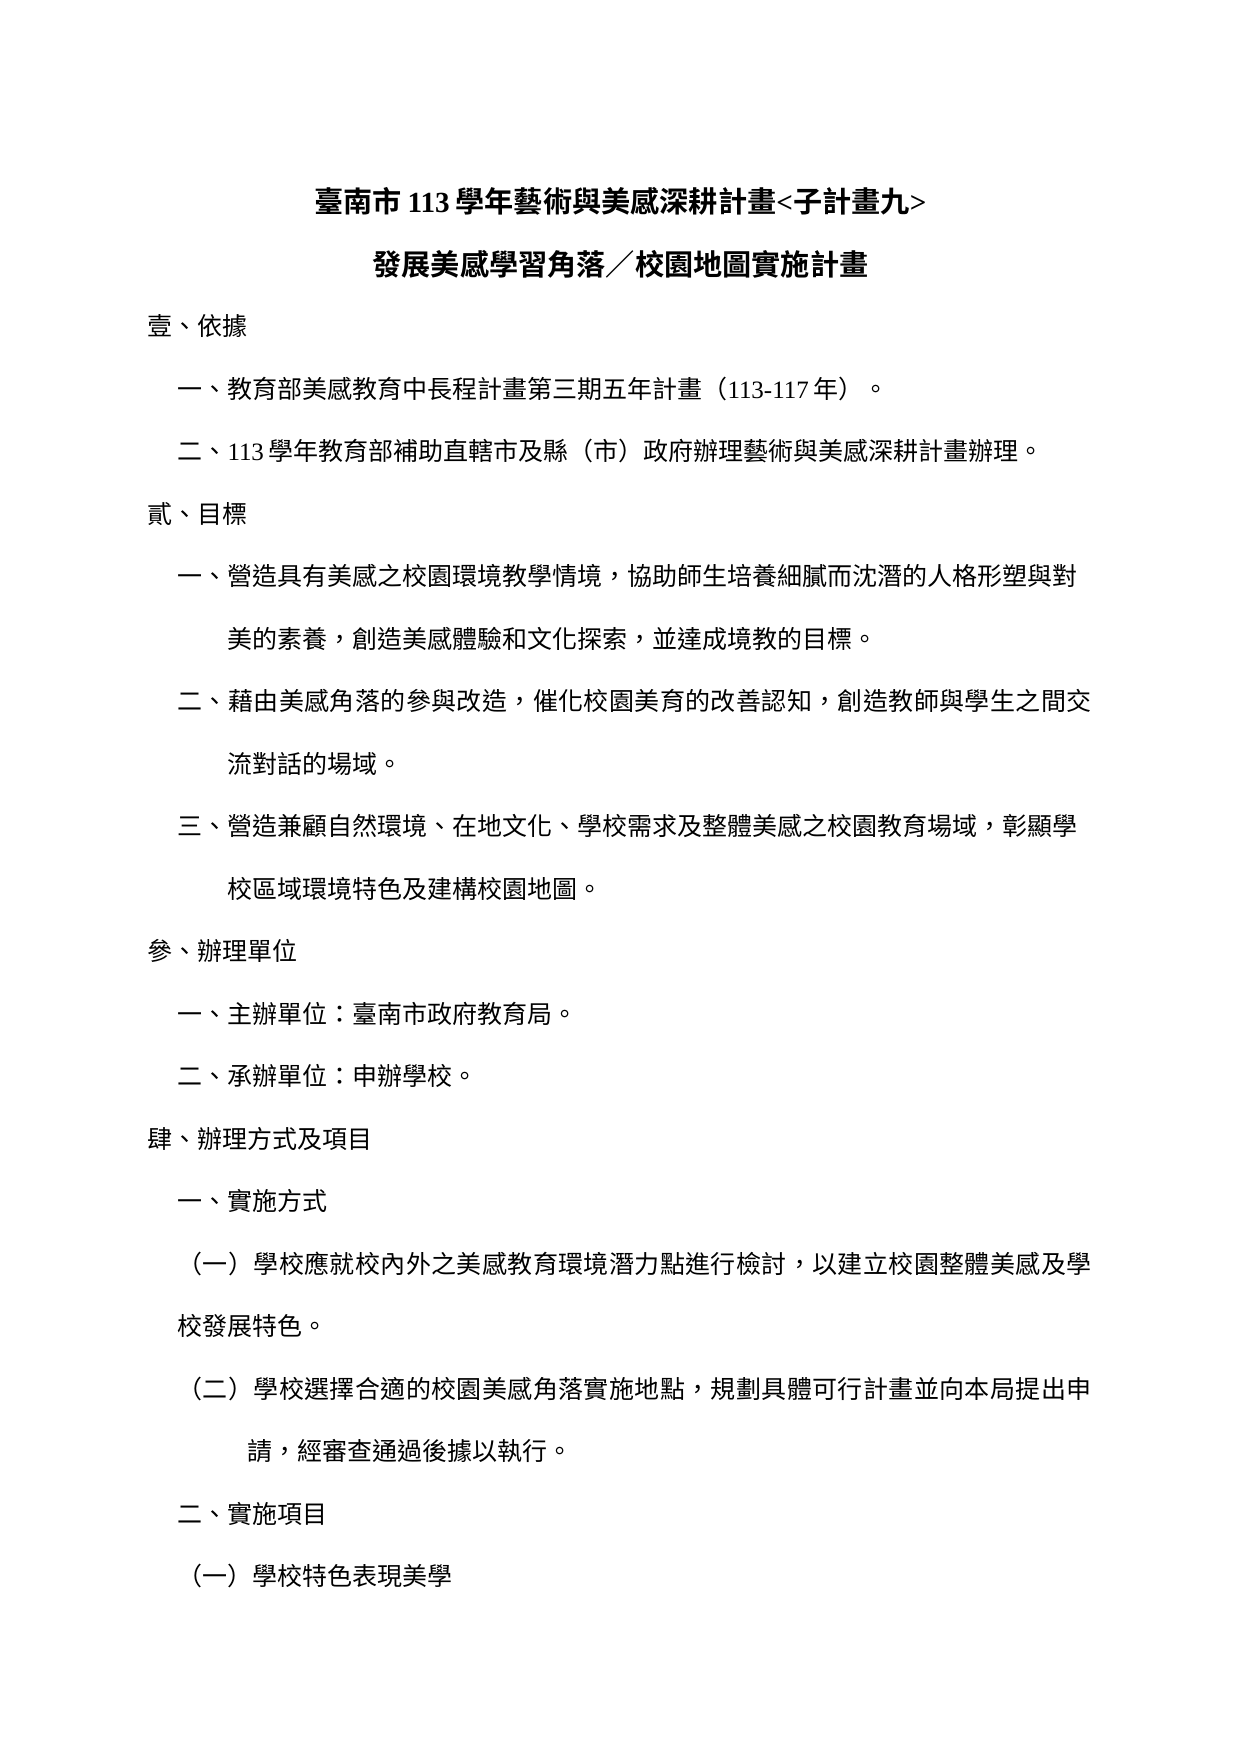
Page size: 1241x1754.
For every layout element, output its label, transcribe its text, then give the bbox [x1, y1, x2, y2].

text 二、113學年教育部補助直轄市及縣（市）政府辦理藝術與美感深耕計畫辦理。 [177, 408, 1092, 471]
text 一、教育部美感教育中長程計畫第三期五年計畫（113-117年）。 [177, 346, 1092, 408]
text 一、主辦單位：臺南市政府教育局。 [177, 971, 1092, 1033]
text 肆、辦理方式及項目 [148, 1096, 1092, 1158]
text 參、辦理單位 [148, 908, 1092, 971]
text 臺南市113學年藝術與美感深耕計畫<子計畫九> [148, 158, 1092, 221]
text 貳、目標 [148, 471, 1092, 533]
text 一、實施方式 [177, 1158, 1092, 1221]
text 三、營造兼顧自然環境、在地文化、學校需求及整體美感之校園教育場域，彰顯學校區域環境特色及建構校園地圖。 [177, 783, 1092, 908]
text 二、承辦單位：申辦學校。 [177, 1033, 1092, 1096]
text （一）學校特色表現美學 [177, 1533, 1092, 1596]
text 發展美感學習角落／校園地圖實施計畫 [148, 221, 1092, 283]
text 二、實施項目 [177, 1471, 1092, 1533]
text 壹、依據 [148, 283, 1092, 346]
text （二）學校選擇合適的校園美感角落實施地點，規劃具體可行計畫並向本局提出申請，經審查通過後據以執行。 [177, 1346, 1092, 1471]
text 一、營造具有美感之校園環境教學情境，協助師生培養細膩而沈潛的人格形塑與對美的素養，創造美感體驗和文化探索，並達成境教的目標。 [177, 533, 1092, 658]
text （一）學校應就校內外之美感教育環境潛力點進行檢討，以建立校園整體美感及學校發展特色。 [177, 1221, 1092, 1346]
text 二、藉由美感角落的參與改造，催化校園美育的改善認知，創造教師與學生之間交流對話的場域。 [177, 658, 1092, 783]
